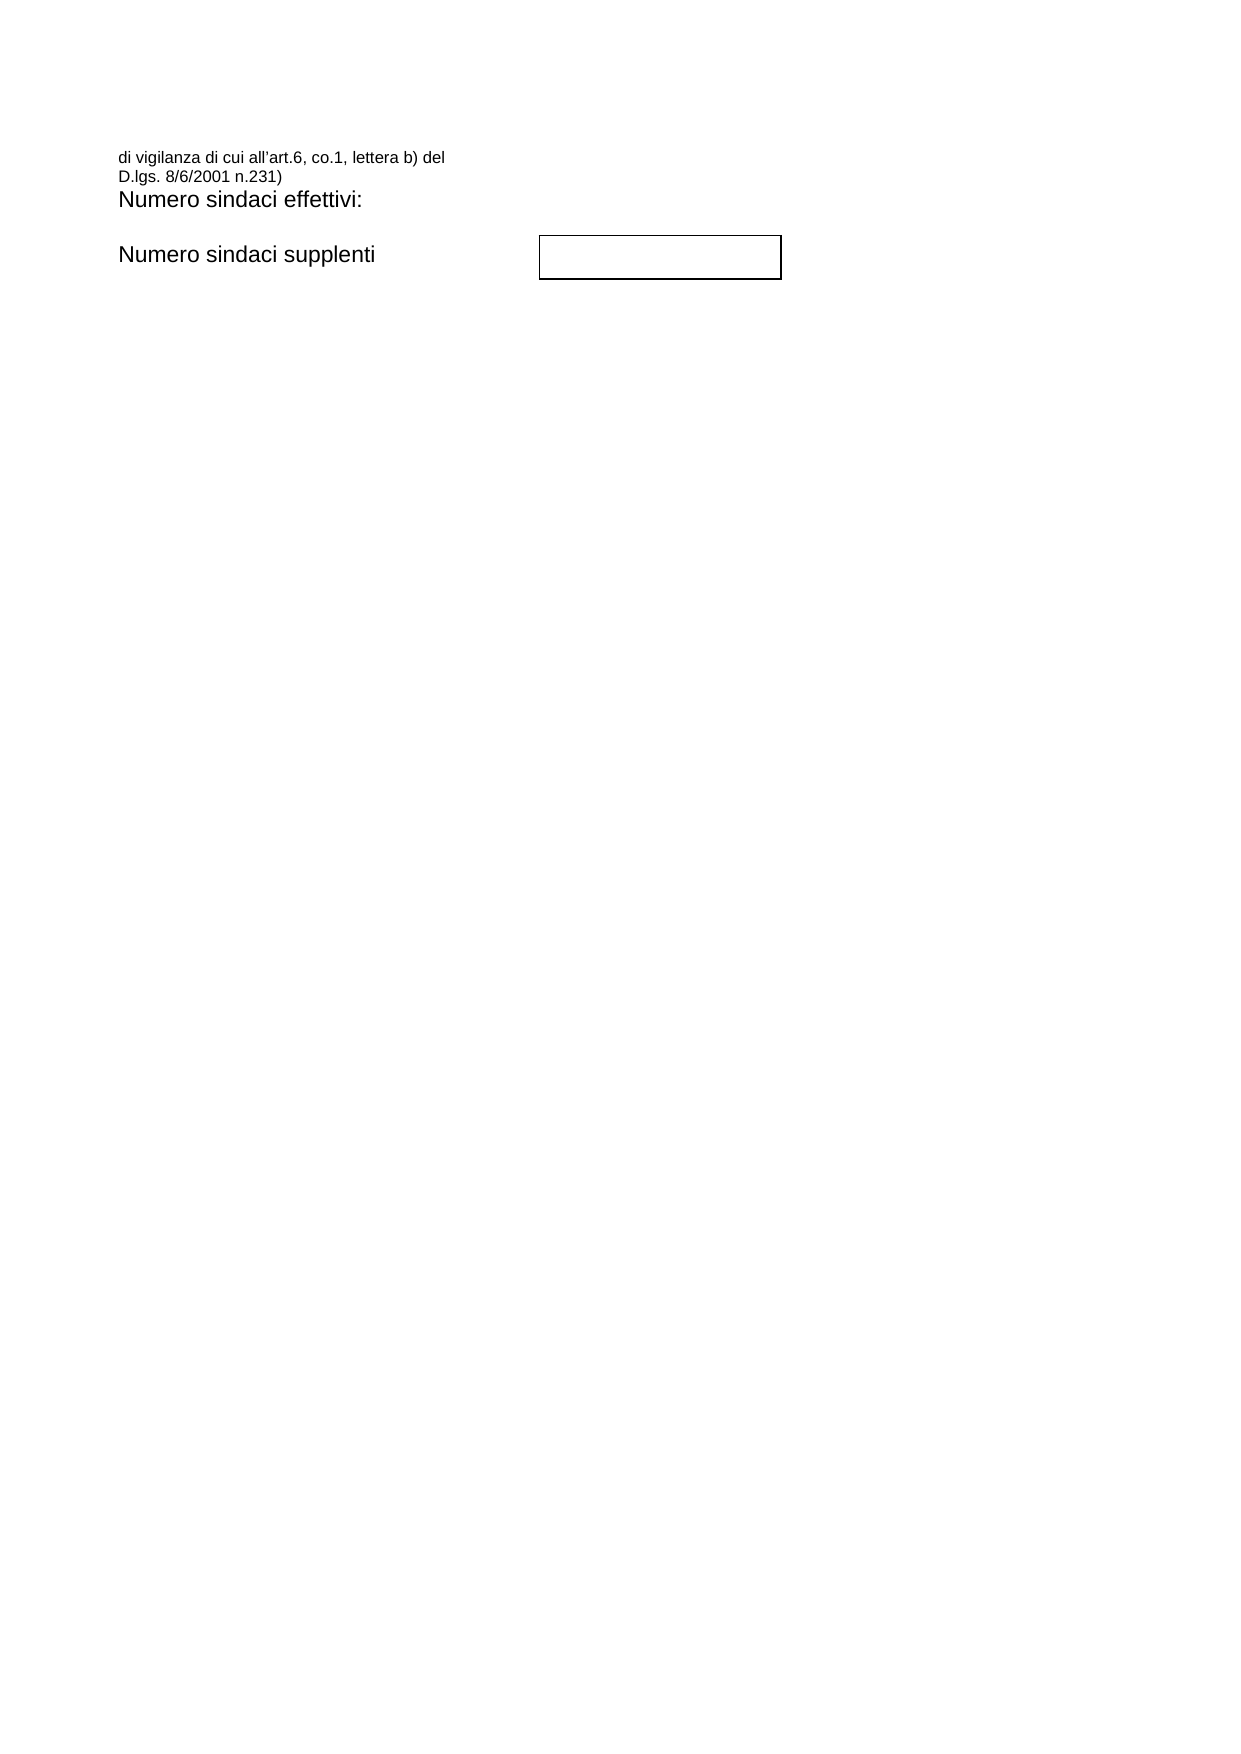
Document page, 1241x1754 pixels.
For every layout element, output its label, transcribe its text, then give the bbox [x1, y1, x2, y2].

text Numero sindaci supplenti [118, 241, 538, 267]
text [782, 241, 1122, 267]
text Numero sindaci effettivi: [118, 186, 1122, 212]
text di vigilanza di cui all’art.6, co.1, lettera b) del D.lgs. 8/6/2001 n.231) [118, 148, 1122, 186]
